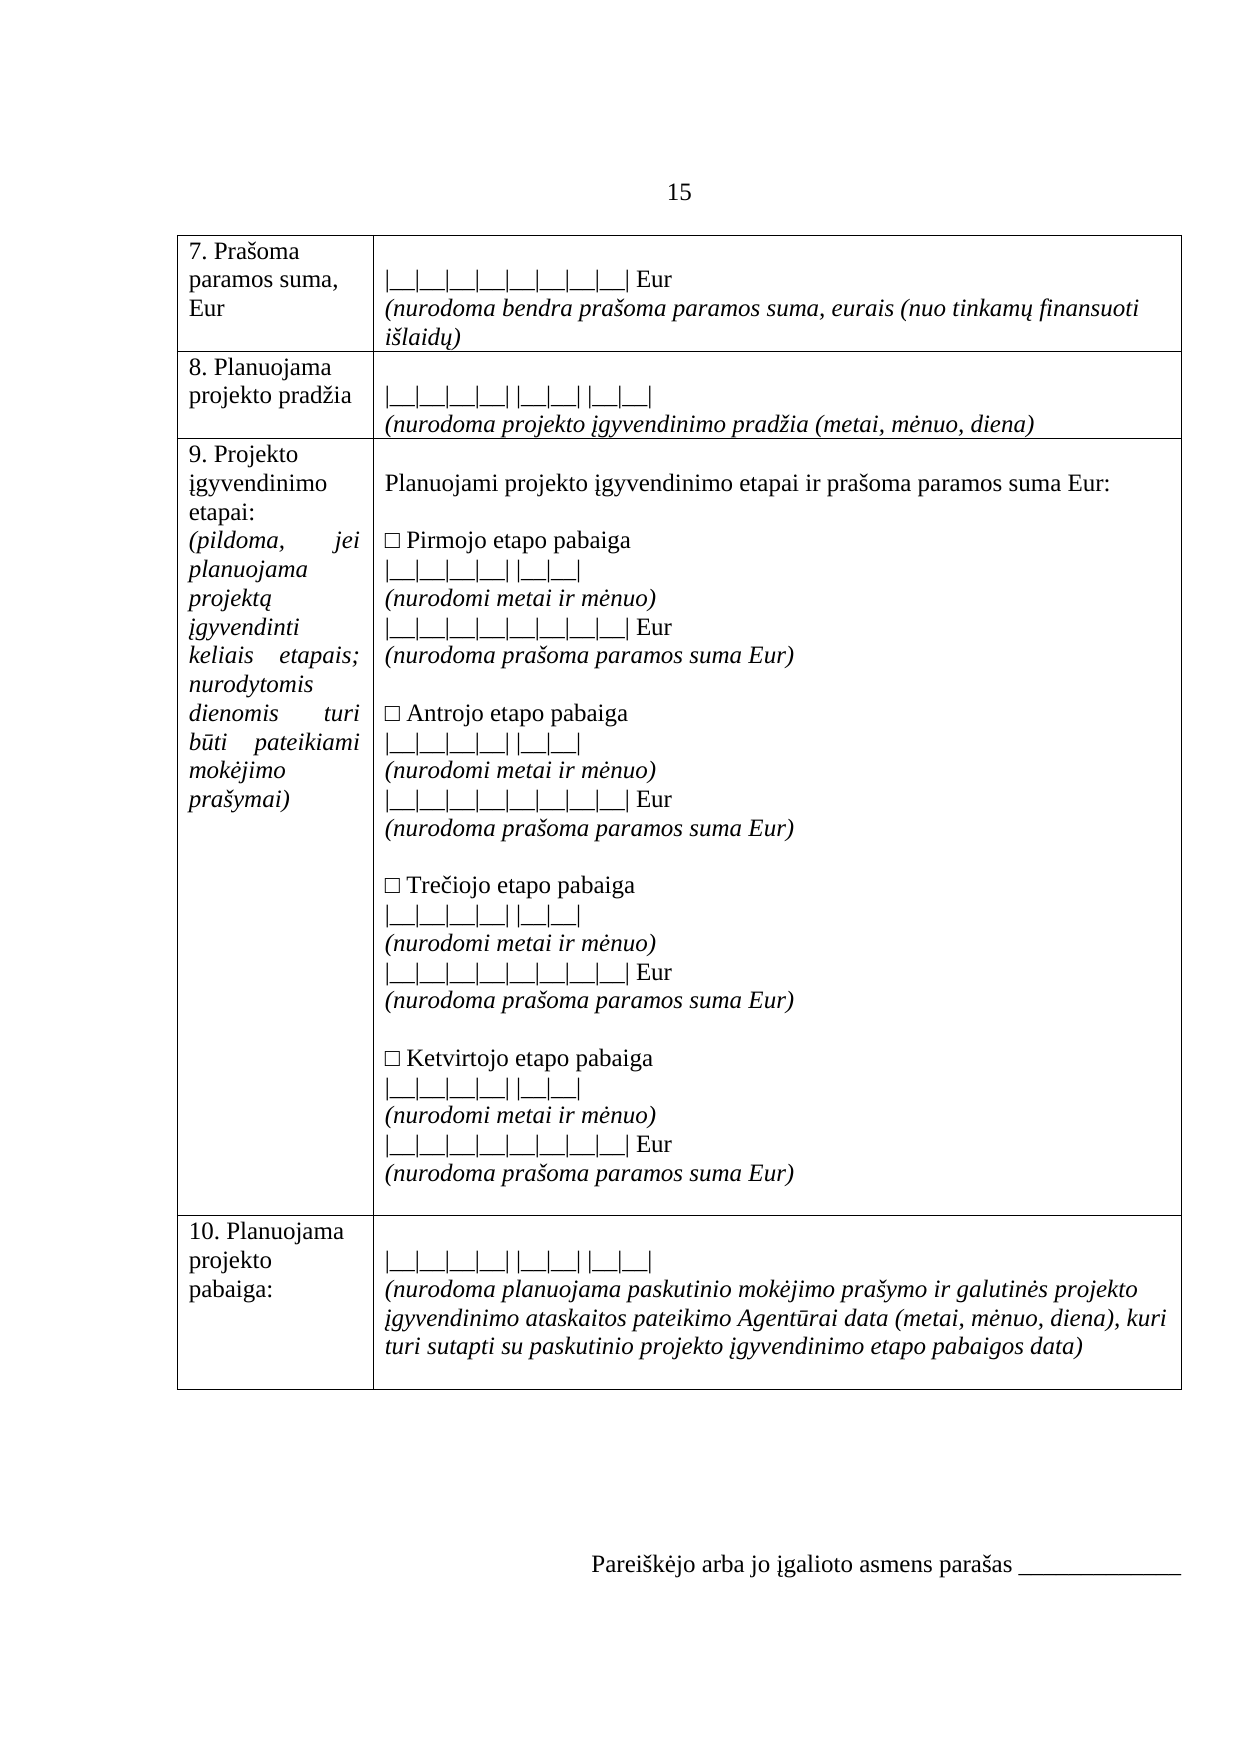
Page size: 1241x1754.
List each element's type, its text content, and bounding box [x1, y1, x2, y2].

table_cell 8. Planuojama projekto pradžia [178, 352, 373, 438]
table_cell 10. Planuojama projekto pabaiga: [178, 1216, 373, 1389]
table_cell |__|__|__|__| |__|__| |__|__| (nurodoma planuojama paskutinio mokėjimo prašymo ir galutinės projekto įgyvendinimo ataskaitos pateikimo Agentūrai data (metai, mėnuo, diena), kuri turi sutapti su paskutinio projekto įgyvendinimo etapo pabaigos data) [374, 1216, 1181, 1389]
table_cell Planuojami projekto įgyvendinimo etapai ir prašoma paramos suma Eur: □ Pirmojo etapo pabaiga |__|__|__|__| |__|__| (nurodomi metai ir mėnuo) |__|__|__|__|__|__|__|__| Eur (nurodoma prašoma paramos suma Eur) □ Antrojo etapo pabaiga |__|__|__|__| |__|__| (nurodomi metai ir mėnuo) |__|__|__|__|__|__|__|__| Eur (nurodoma prašoma paramos suma Eur) □ Trečiojo etapo pabaiga |__|__|__|__| |__|__| (nurodomi metai ir mėnuo) |__|__|__|__|__|__|__|__| Eur (nurodoma prašoma paramos suma Eur) □ Ketvirtojo etapo pabaiga |__|__|__|__| |__|__| (nurodomi metai ir mėnuo) |__|__|__|__|__|__|__|__| Eur (nurodoma prašoma paramos suma Eur) [374, 439, 1181, 1215]
table_cell |__|__|__|__| |__|__| |__|__| (nurodoma projekto įgyvendinimo pradžia (metai, mėnuo, diena) [374, 352, 1181, 438]
table_cell |__|__|__|__|__|__|__|__| Eur (nurodoma bendra prašoma paramos suma, eurais (nuo tinkamų finansuoti išlaidų) [374, 236, 1181, 351]
table_cell 9. Projekto įgyvendinimo etapai: (pildoma, jei planuojama projektą įgyvendinti keliais etapais; nurodytomis dienomis turi būti pateikiami mokėjimo prašymai) [178, 439, 373, 1215]
table_cell 7. Prašoma paramos suma, Eur [178, 236, 373, 351]
